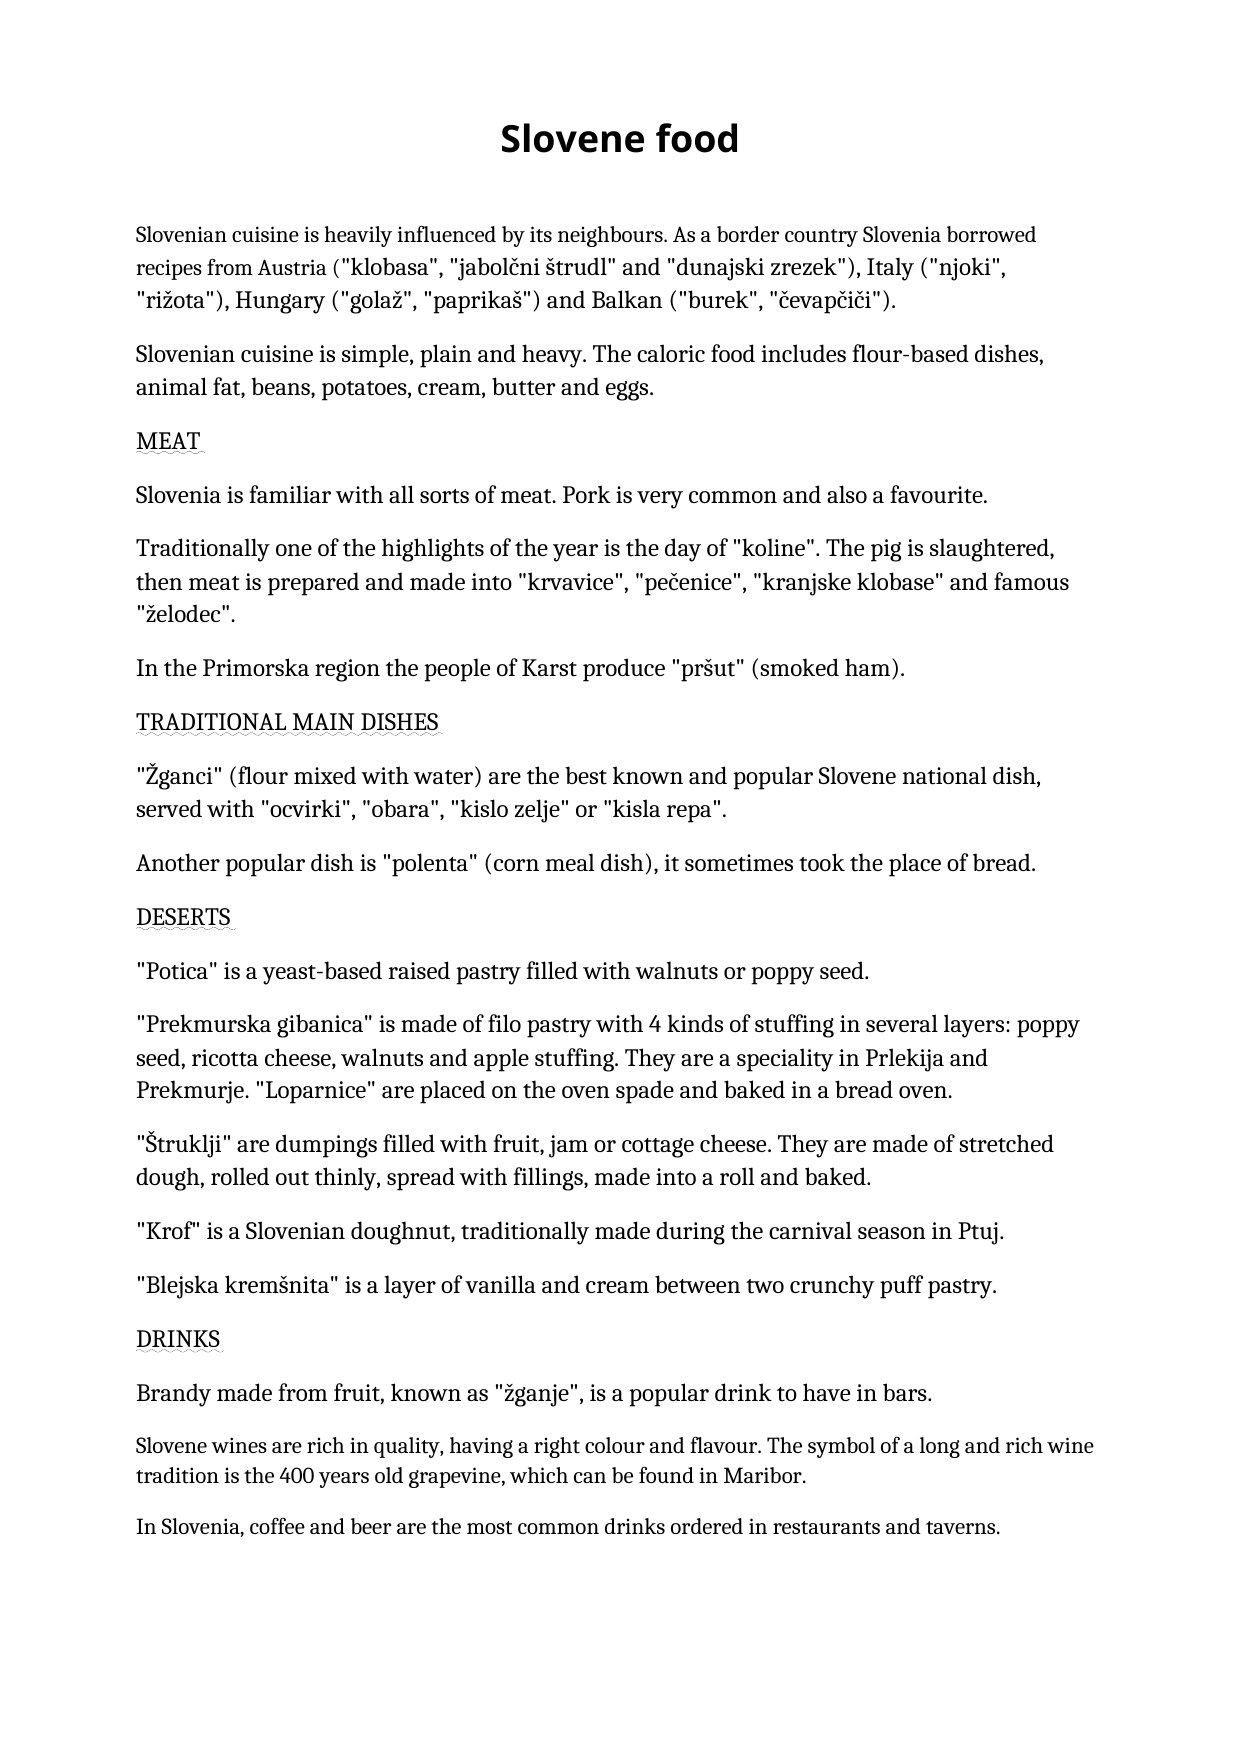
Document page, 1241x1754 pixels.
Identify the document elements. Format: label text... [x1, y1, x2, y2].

text "Žganci" (flour mixed with water) are the best known and popular Slovene national dish, served with "ocvirki", "obara", "kislo zelje" or "kisla repa". [136, 762, 1104, 824]
text In the Primorska region the people of Karst produce "pršut" (smoked ham). [136, 654, 1104, 683]
text TRADITIONAL MAIN DISHES [136, 708, 1104, 737]
text Brandy made from fruit, known as "žganje", is a popular drink to have in bars. [136, 1379, 1104, 1407]
text Slovenian cuisine is simple, plain and heavy. The caloric food includes flour-based dishes, animal fat, beans, potatoes, cream, butter and eggs. [136, 340, 1104, 402]
text Slovene food [136, 112, 1104, 163]
text Slovene wines are rich in quality, having a right colour and flavour. The symbol of a long and rich wine tradition is the 400 years old grapevine, which can be found in Maribor. [136, 1433, 1104, 1489]
text "Blejska kremšnita" is a layer of vanilla and cream between two crunchy puff pastry. [136, 1271, 1104, 1300]
text Slovenian cuisine is heavily influenced by its neighbours. As a border country Slovenia borrowed recipes from Austria ("klobasa", "jabolčni štrudl" and "dunajski zrezek"), Italy ("njoki", "rižota"), Hungary ("golaž", "paprikaš") and Balkan ("burek", "čevapčiči"). [136, 222, 1104, 315]
text Slovenia is familiar with all sorts of meat. Pork is very common and also a favourite. [136, 481, 1104, 509]
text Another popular dish is "polenta" (corn meal dish), it sometimes took the place of bread. [136, 849, 1104, 878]
text "Potica" is a yeast-based raised pastry filled with walnuts or poppy seed. [136, 957, 1104, 985]
text DRINKS [136, 1325, 1104, 1354]
text In Slovenia, coffee and beer are the most common drinks ordered in restaurants and taverns. [136, 1514, 1104, 1540]
text "Štruklji" are dumpings filled with fruit, jam or cottage cheese. They are made of stretched dough, rolled out thinly, spread with fillings, made into a roll and baked. [136, 1130, 1104, 1192]
text "Krof" is a Slovenian doughnut, traditionally made during the carnival season in Ptuj. [136, 1217, 1104, 1246]
text Traditionally one of the highlights of the year is the day of "koline". The pig is slaughtered, then meat is prepared and made into "krvavice", "pečenice", "kranjske klobase" and famous "želodec". [136, 534, 1104, 629]
text DESERTS [136, 903, 1104, 931]
text MEAT [136, 427, 1104, 455]
text "Prekmurska gibanica" is made of filo pastry with 4 kinds of stuffing in several layers: poppy seed, ricotta cheese, walnuts and apple stuffing. They are a speciality in Prlekija and Prekmurje. "Loparnice" are placed on the oven spade and baked in a bread oven. [136, 1010, 1104, 1105]
